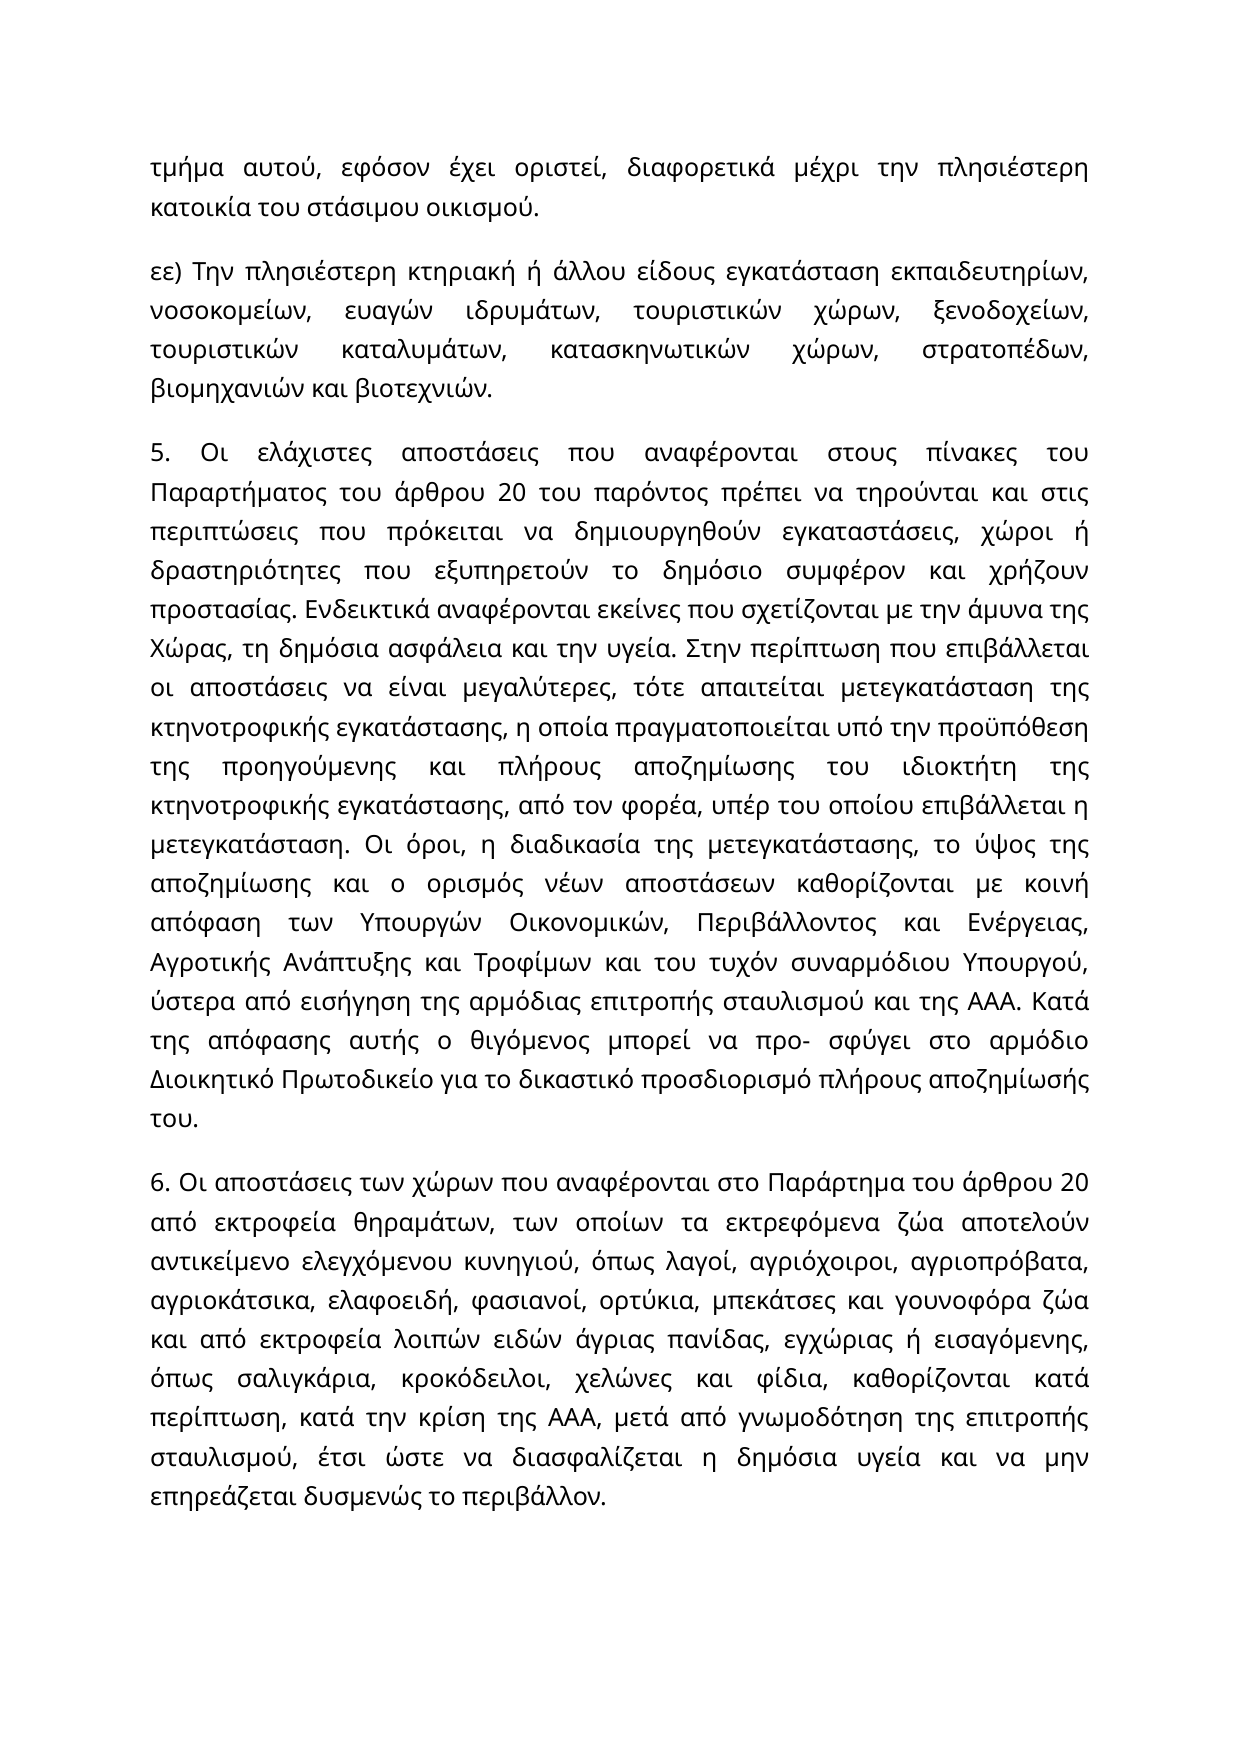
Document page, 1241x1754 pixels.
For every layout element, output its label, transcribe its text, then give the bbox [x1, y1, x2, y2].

text τμήμα αυτού, εφόσον έχει οριστεί, διαφορετικά μέχρι την πλησιέστερη κατοικία του στάσιμου οικισμού. [150, 150, 1090, 223]
text εε) Την πλησιέστερη κτηριακή ή άλλου είδους εγκατάσταση εκπαιδευτηρίων, νοσοκομείων, ευαγών ιδρυμάτων, τουριστικών χώρων, ξενοδοχείων, τουριστικών καταλυμάτων, κατασκηνωτικών χώρων, στρατοπέδων, βιομηχανιών και βιοτεχνιών. [150, 253, 1090, 405]
text 5. Οι ελάχιστες αποστάσεις που αναφέρονται στους πίνακες του Παραρτήματος του άρθρου 20 του παρόντος πρέπει να τηρούνται και στις περιπτώσεις που πρόκειται να δημιουργηθούν εγκαταστάσεις, χώροι ή δραστηριότητες που εξυπηρετούν το δημόσιο συμφέρον και χρήζουν προστασίας. Ενδεικτικά αναφέρονται εκείνες που σχετίζονται με την άμυνα της Χώρας, τη δημόσια ασφάλεια και την υγεία. Στην περίπτωση που επιβάλλεται οι αποστάσεις να είναι μεγαλύτερες, τότε απαιτείται μετεγκατάσταση της κτηνοτροφικής εγκατάστασης, η οποία πραγματοποιείται υπό την προϋπόθεση της προηγούμενης και πλήρους αποζημίωσης του ιδιοκτήτη της κτηνοτροφικής εγκατάστασης, από τον φορέα, υπέρ του οποίου επιβάλλεται η μετεγκατάσταση. Οι όροι, η διαδικασία της μετεγκατάστασης, το ύψος της αποζημίωσης και ο ορισμός νέων αποστάσεων καθορίζονται με κοινή απόφαση των Υπουργών Οικονομικών, Περιβάλλοντος και Ενέργειας, Αγροτικής Ανάπτυξης και Τροφίμων και του τυχόν συναρμόδιου Υπουργού, ύστερα από εισήγηση της αρμόδιας επιτροπής σταυλισμού και της AAA. Κατά της απόφασης αυτής ο θιγόμενος μπορεί να προ- σφύγει στο αρμόδιο Διοικητικό Πρωτοδικείο για το δικαστικό προσδιορισμό πλήρους αποζημίωσής του. [150, 435, 1090, 1135]
text 6. Οι αποστάσεις των χώρων που αναφέρονται στο Παράρτημα του άρθρου 20 από εκτροφεία θηραμάτων, των οποίων τα εκτρεφόμενα ζώα αποτελούν αντικείμενο ελεγχόμενου κυνηγιού, όπως λαγοί, αγριόχοιροι, αγριοπρόβατα, αγριοκάτσικα, ελαφοειδή, φασιανοί, ορτύκια, μπεκάτσες και γουνοφόρα ζώα και από εκτροφεία λοιπών ειδών άγριας πανίδας, εγχώριας ή εισαγόμενης, όπως σαλιγκάρια, κροκόδειλοι, χελώνες και φίδια, καθορίζονται κατά περίπτωση, κατά την κρίση της AAA, μετά από γνωμοδότηση της επιτροπής σταυλισμού, έτσι ώστε να διασφαλίζεται η δημόσια υγεία και να μην επηρεάζεται δυσμενώς το περιβάλλον. [150, 1165, 1090, 1512]
